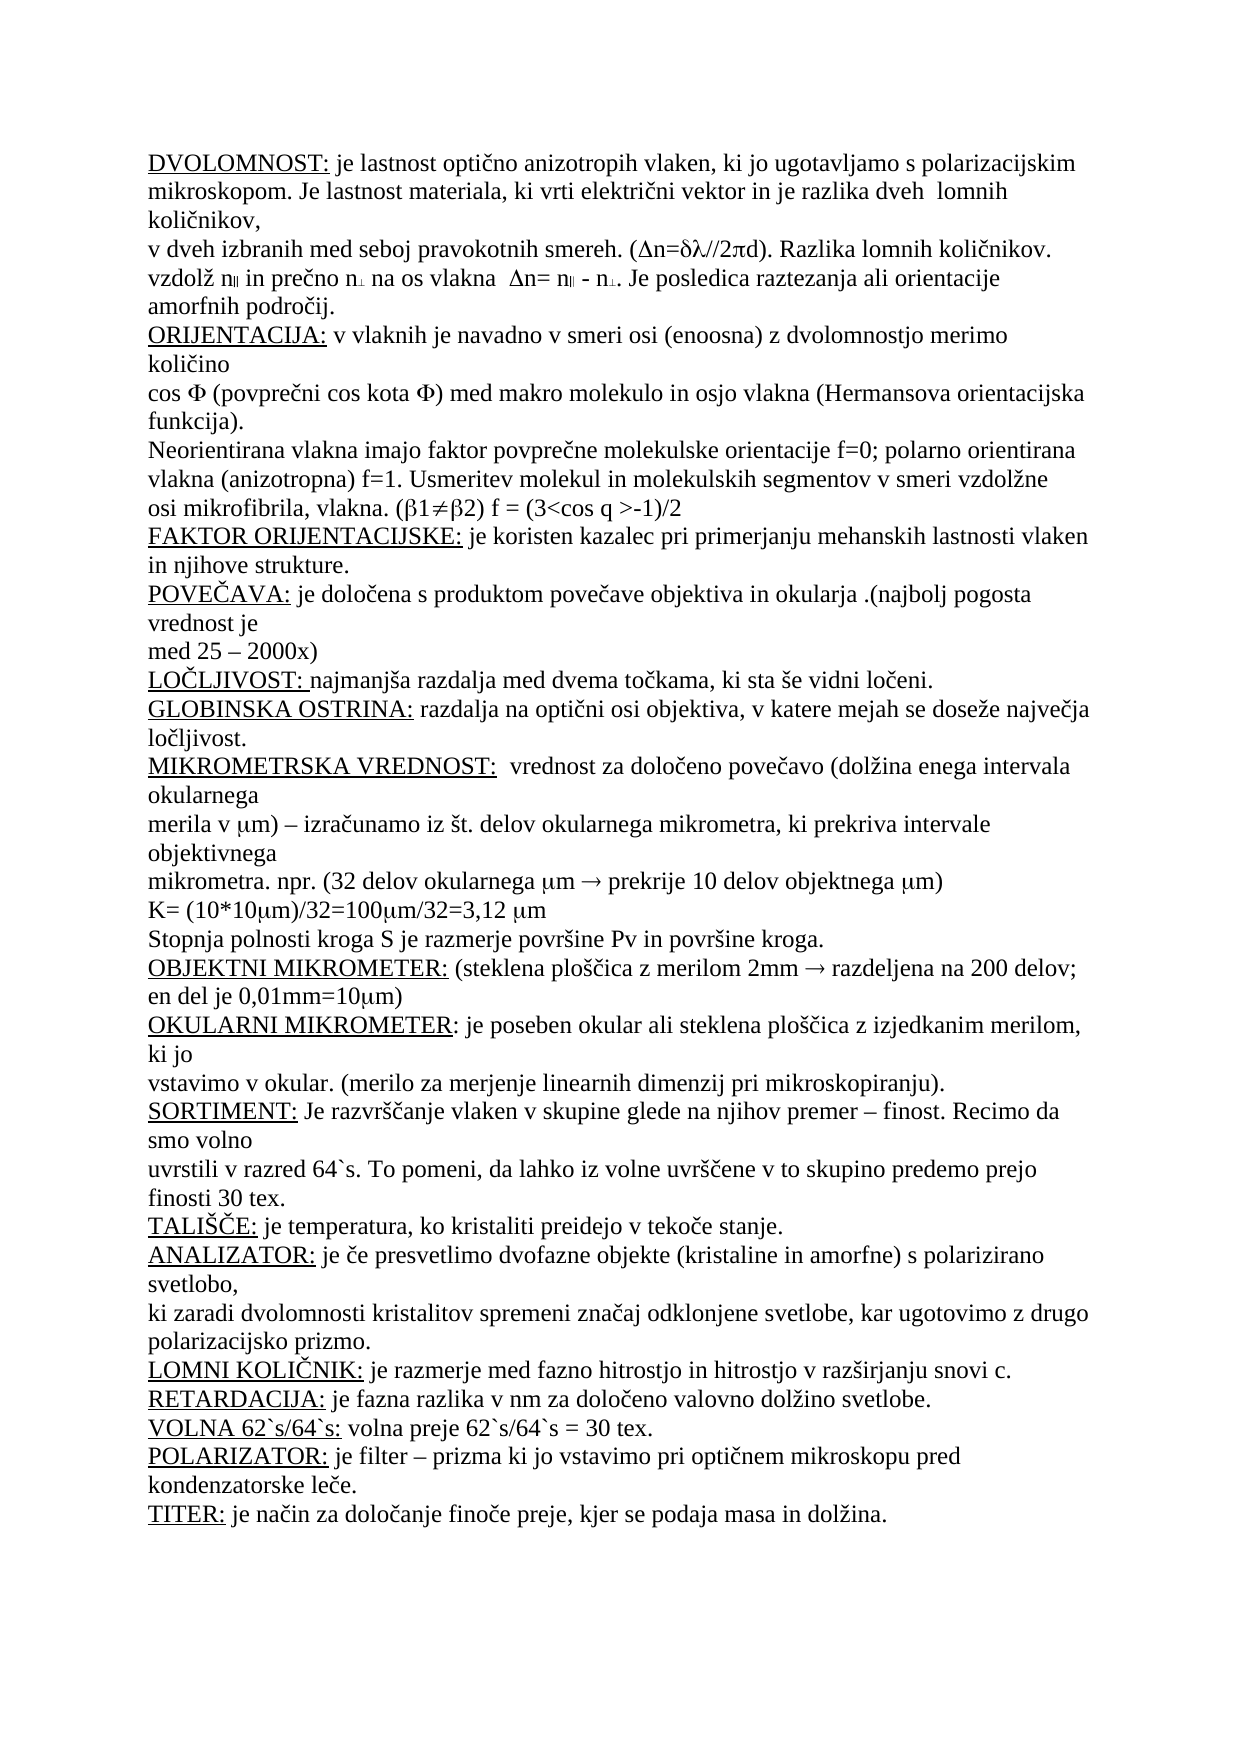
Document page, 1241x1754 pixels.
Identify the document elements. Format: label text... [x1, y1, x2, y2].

text ANALIZATOR: je če presvetlimo dvofazne objekte (kristaline in amorfne) s polarizirano svetlobo, [148, 1240, 1093, 1298]
text ORIJENTACIJA: v vlaknih je navadno v smeri osi (enoosna) z dvolomnostjo merimo količino [148, 320, 1093, 378]
text merila v mm) – izračunamo iz št. delov okularnega mikrometra, ki prekriva intervale objektivnega [148, 809, 1093, 866]
text VOLNA 62`s/64`s: volna preje 62`s/64`s = 30 tex. [148, 1413, 1093, 1441]
text SORTIMENT: Je razvrščanje vlaken v skupine glede na njihov premer – finost. Recimo da smo volno [148, 1096, 1093, 1154]
text Neorientirana vlakna imajo faktor povprečne molekulske orientacije f=0; polarno orientirana [148, 435, 1093, 464]
text MIKROMETRSKA VREDNOST: vrednost za določeno povečavo (dolžina enega intervala okularnega [148, 751, 1093, 809]
text vlakna (anizotropna) f=1. Usmeritev molekul in molekulskih segmentov v smeri vzdolžne [148, 464, 1093, 493]
text mikroskopom. Je lastnost materiala, ki vrti električni vektor in je razlika dveh lomnih količnikov, [148, 176, 1093, 234]
text RETARDACIJA: je fazna razlika v nm za določeno valovno dolžino svetlobe. [148, 1384, 1093, 1413]
text K= (10*10mm)/32=100mm/32=3,12 mm [148, 895, 1093, 924]
text med 25 – 2000x) [148, 636, 1093, 665]
text uvrstili v razred 64`s. To pomeni, da lahko iz volne uvrščene v to skupino predemo prejo finosti 30 tex. [148, 1154, 1093, 1211]
text POVEČAVA: je določena s produktom povečave objektiva in okularja .(najbolj pogosta vrednost je [148, 579, 1093, 636]
text LOMNI KOLIČNIK: je razmerje med fazno hitrostjo in hitrostjo v razširjanju snovi c. [148, 1355, 1093, 1384]
text polarizacijsko prizmo. [148, 1326, 1093, 1355]
text ki zaradi dvolomnosti kristalitov spremeni značaj odklonjene svetlobe, kar ugotovimo z drugo [148, 1298, 1093, 1326]
text in njihove strukture. [148, 550, 1093, 579]
text TITER: je način za določanje finoče preje, kjer se podaja masa in dolžina. [148, 1499, 1093, 1528]
text GLOBINSKA OSTRINA: razdalja na optični osi objektiva, v katere mejah se doseže največja ločljivost. [148, 694, 1093, 751]
text vzdolž n in prečno n na os vlakna Dn= n - n. Je posledica raztezanja ali orientacije amorfnih področij. [148, 263, 1093, 320]
text vstavimo v okular. (merilo za merjenje linearnih dimenzij pri mikroskopiranju). [148, 1068, 1093, 1096]
text LOČLJIVOST: najmanjša razdalja med dvema točkama, ki sta še vidni ločeni. [148, 665, 1093, 694]
text FAKTOR ORIJENTACIJSKE: je koristen kazalec pri primerjanju mehanskih lastnosti vlaken [148, 521, 1093, 550]
text osi mikrofibrila, vlakna. (12) f = (3<cos q >-1)/2 [148, 493, 1093, 521]
text en del je 0,01mm=10mm) [148, 981, 1093, 1010]
text OKULARNI MIKROMETER: je poseben okular ali steklena ploščica z izjedkanim merilom, ki jo [148, 1010, 1093, 1068]
text cos F (povprečni cos kota F) med makro molekulo in osjo vlakna (Hermansova orientacijska funkcija). [148, 378, 1093, 435]
text POLARIZATOR: je filter – prizma ki jo vstavimo pri optičnem mikroskopu pred kondenzatorske leče. [148, 1441, 1093, 1499]
text Stopnja polnosti kroga S je razmerje površine Pv in površine kroga. [148, 924, 1093, 953]
text OBJEKTNI MIKROMETER: (steklena ploščica z merilom 2mm ® razdeljena na 200 delov; [148, 953, 1093, 981]
text v dveh izbranih med seboj pravokotnih smereh. (Dn=dl//2pd). Razlika lomnih količnikov. [148, 234, 1093, 263]
text DVOLOMNOST: je lastnost optično anizotropih vlaken, ki jo ugotavljamo s polarizacijskim [148, 148, 1093, 176]
text mikrometra. npr. (32 delov okularnega mm ® prekrije 10 delov objektnega mm) [148, 866, 1093, 895]
text TALIŠČE: je temperatura, ko kristaliti preidejo v tekoče stanje. [148, 1211, 1093, 1240]
